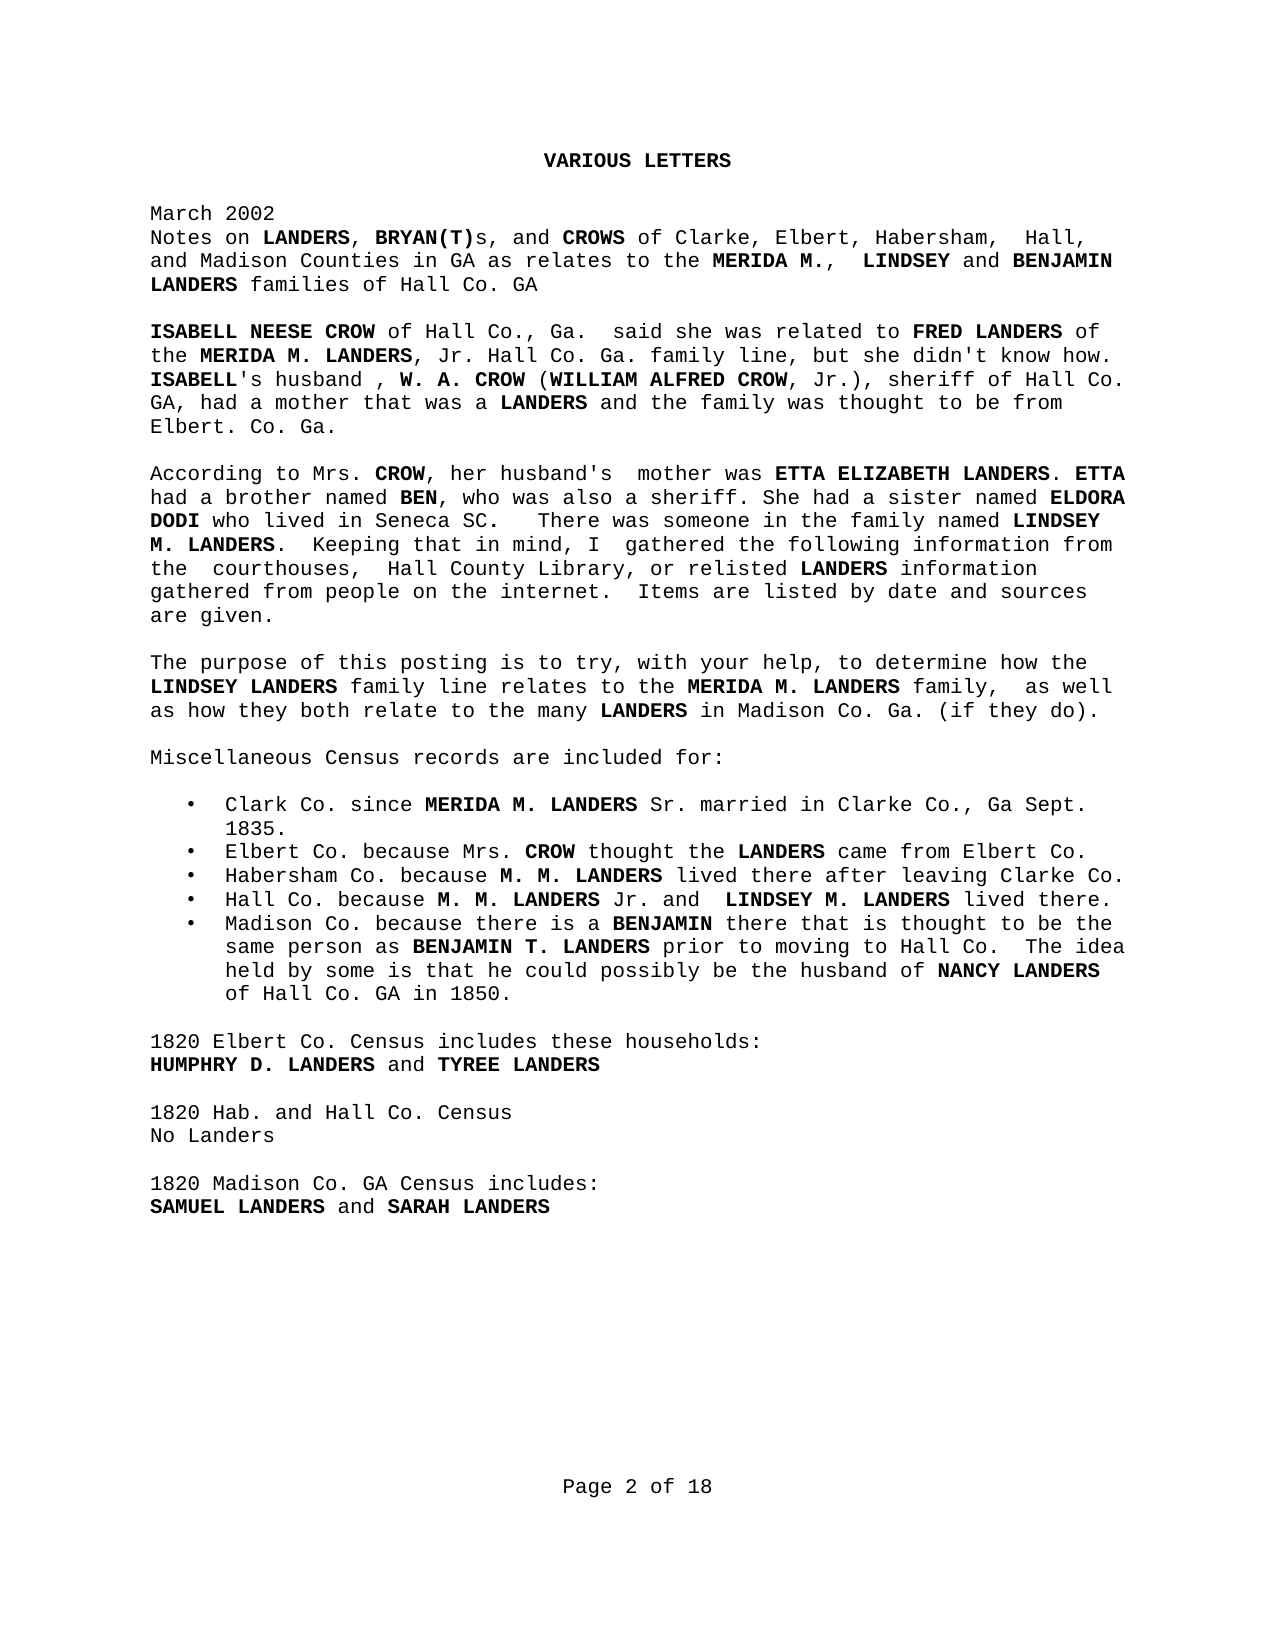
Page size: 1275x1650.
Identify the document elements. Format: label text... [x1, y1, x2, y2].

text 1820 Madison Co. GA Census includes: [150, 1173, 1125, 1196]
list Elbert Co. because Mrs. Crow thought the Landers came from Elbert Co. [187, 842, 1125, 865]
text March 2002 [150, 203, 1125, 227]
list Clark Co. since Merida M. Landers Sr. married in Clarke Co., Ga Sept. 1835. [187, 794, 1125, 842]
text 1820 Hab. and Hall Co. Census [150, 1102, 1125, 1125]
list Hall Co. because M. M. Landers Jr. and Lindsey M. Landers lived there. [187, 889, 1125, 912]
list Madison Co. because there is a Benjamin there that is thought to be the same person as Benjamin T. Landers prior to moving to Hall Co. The idea held by some is that he could possibly be the husband of Nancy Landers of Hall Co. GA in 1850. [187, 912, 1125, 1007]
list Habersham Co. because M. M. Landers lived there after leaving Clarke Co. [187, 865, 1125, 889]
text Isabell Neese Crow of Hall Co., Ga. said she was related to Fred Landers of the Merida M. Landers, Jr. Hall Co. Ga. family line, but she didn't know how. Isabell's husband , W. A. Crow (William Alfred Crow, Jr.), sheriff of Hall Co. GA, had a mother that was a Landers and the family was thought to be from Elbert. Co. Ga. [150, 321, 1125, 439]
text Notes on Landers, Bryan(t)s, and Crows of Clarke, Elbert, Habersham, Hall, and Madison Counties in GA as relates to the Merida M., Lindsey and Benjamin Landers families of Hall Co. GA [150, 227, 1125, 298]
text Miscellaneous Census records are included for: [150, 747, 1125, 771]
text Humphry D. Landers and Tyree Landers [150, 1054, 1125, 1078]
text The purpose of this posting is to try, with your help, to determine how the Lindsey Landers family line relates to the Merida M. Landers family, as well as how they both relate to the many Landers in Madison Co. Ga. (if they do). [150, 652, 1125, 723]
text 1820 Elbert Co. Census includes these households: [150, 1031, 1125, 1054]
text No Landers [150, 1125, 1125, 1149]
text Samuel Landers and Sarah Landers [150, 1196, 1125, 1220]
text According to Mrs. Crow, her husband's mother was Etta Elizabeth Landers. Etta had a brother named Ben, who was also a sheriff. She had a sister named Eldora Dodi who lived in Seneca SC. There was someone in the family named Lindsey M. Landers. Keeping that in mind, I gathered the following information from the courthouses, Hall County Library, or relisted Landers information gathered from people on the internet. Items are listed by date and sources are given. [150, 463, 1125, 629]
